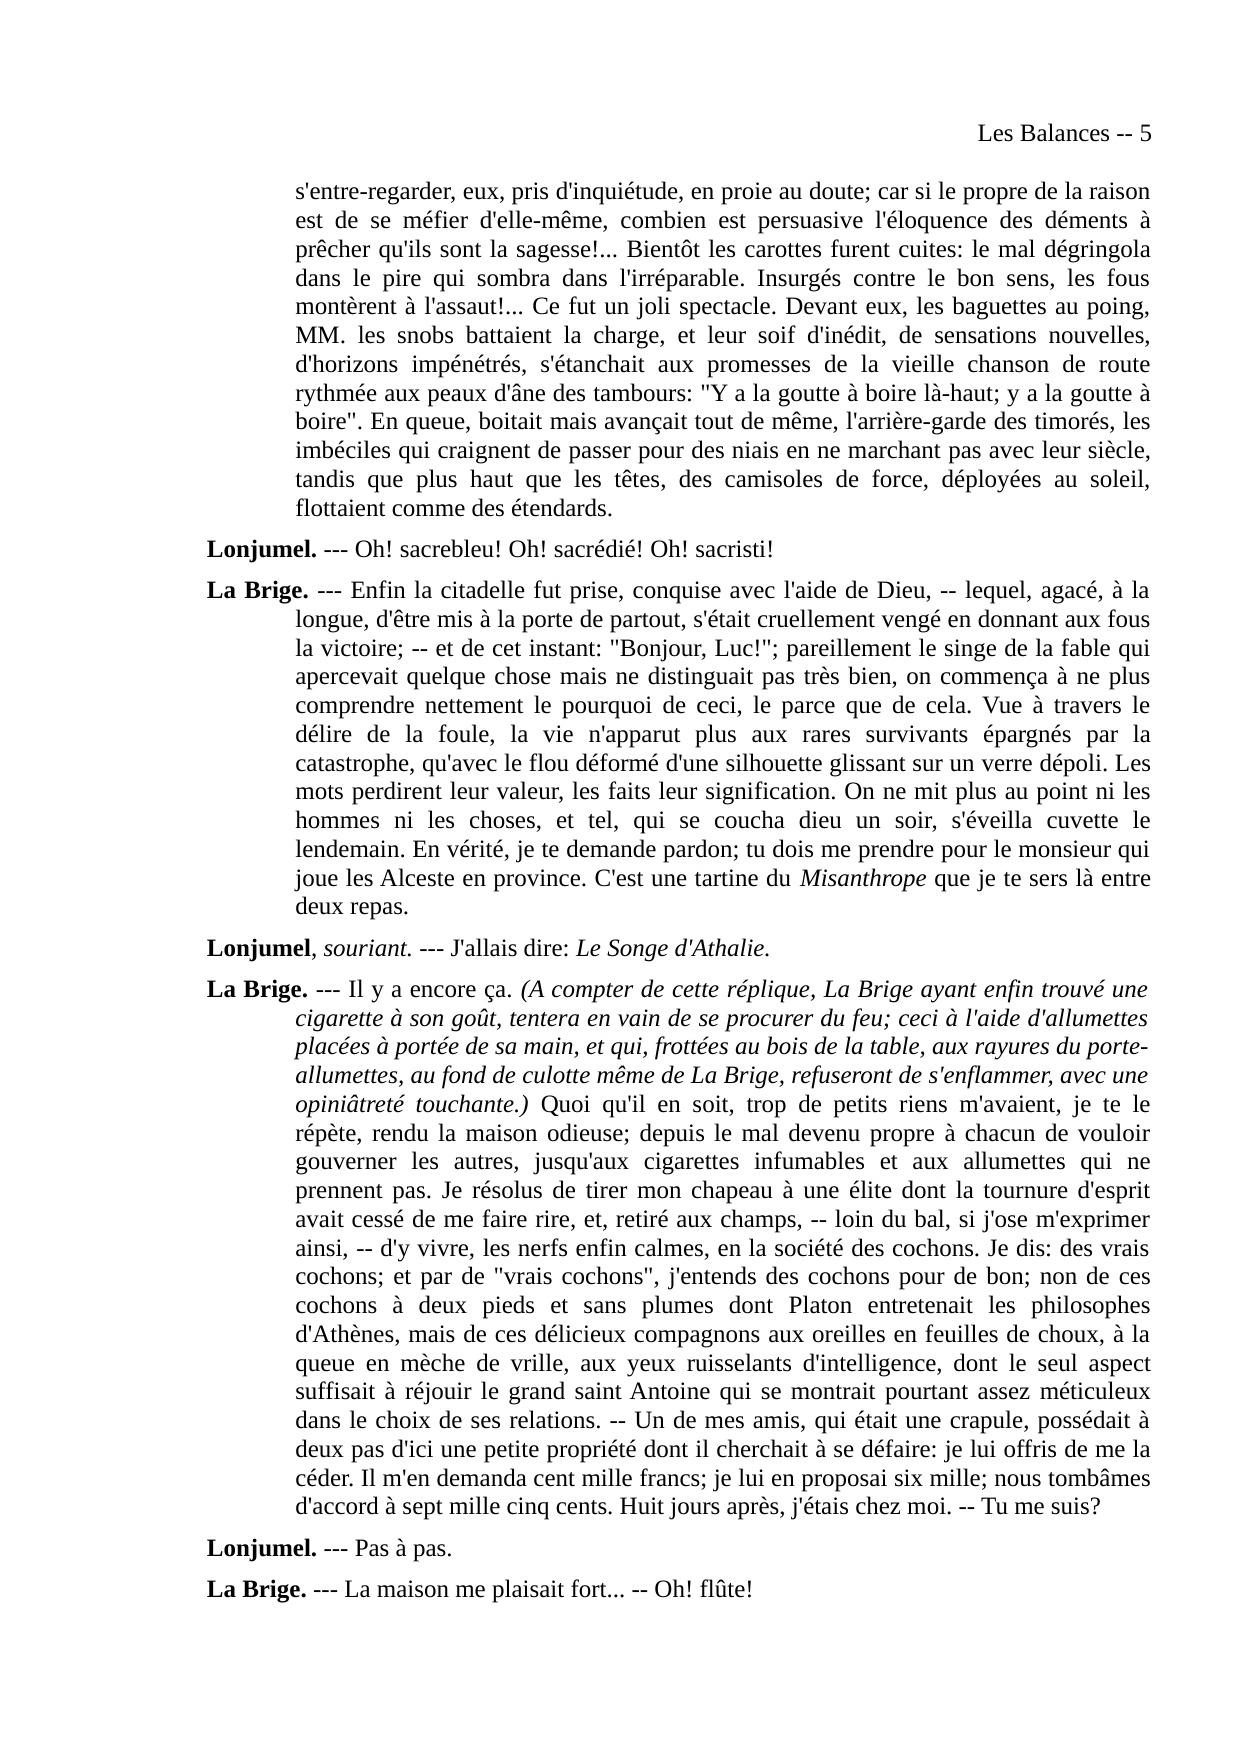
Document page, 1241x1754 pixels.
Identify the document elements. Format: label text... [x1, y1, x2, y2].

text La Brige. --- Enfin la citadelle fut prise, conquise avec l'aide de Dieu, -- lequel, agacé, à la longue, d'être mis à la porte de partout, s'était cruellement vengé en donnant aux fous la victoire; -- et de cet instant: "Bonjour, Luc!"; pareillement le singe de la fable qui apercevait quelque chose mais ne distinguait pas très bien, on commença à ne plus comprendre nettement le pourquoi de ceci, le parce que de cela. Vue à travers le délire de la foule, la vie n'apparut plus aux rares survivants épargnés par la catastrophe, qu'avec le flou déformé d'une silhouette glissant sur un verre dépoli. Les mots perdirent leur valeur, les faits leur signification. On ne mit plus au point ni les hommes ni les choses, et tel, qui se coucha dieu un soir, s'éveilla cuvette le lendemain. En vérité, je te demande pardon; tu dois me prendre pour le monsieur qui joue les Alceste en province. C'est une tartine du Misanthrope que je te sers là entre deux repas. [207, 575, 1152, 920]
text Lonjumel, souriant. --- J'allais dire: Le Songe d'Athalie. [207, 933, 1152, 961]
text La Brige. --- La maison me plaisait fort... -- Oh! flûte! [207, 1574, 1152, 1603]
text Lonjumel. --- Pas à pas. [207, 1533, 1152, 1561]
text Lonjumel. --- Oh! sacrebleu! Oh! sacrédié! Oh! sacristi! [207, 534, 1152, 563]
text La Brige. --- Il y a encore ça. (A compter de cette réplique, La Brige ayant enfin trouvé une cigarette à son goût, tentera en vain de se procurer du feu; ceci à l'aide d'allumettes placées à portée de sa main, et qui, frottées au bois de la table, aux rayures du porte-allumettes, au fond de culotte même de La Brige, refuseront de s'enflammer, avec une opiniâtreté touchante.) Quoi qu'il en soit, trop de petits riens m'avaient, je te le répète, rendu la maison odieuse; depuis le mal devenu propre à chacun de vouloir gouverner les autres, jusqu'aux cigarettes infumables et aux allumettes qui ne prennent pas. Je résolus de tirer mon chapeau à une élite dont la tournure d'esprit avait cessé de me faire rire, et, retiré aux champs, -- loin du bal, si j'ose m'exprimer ainsi, -- d'y vivre, les nerfs enfin calmes, en la société des cochons. Je dis: des vrais cochons; et par de "vrais cochons", j'entends des cochons pour de bon; non de ces cochons à deux pieds et sans plumes dont Platon entretenait les philosophes d'Athènes, mais de ces délicieux compagnons aux oreilles en feuilles de choux, à la queue en mèche de vrille, aux yeux ruisselants d'intelligence, dont le seul aspect suffisait à réjouir le grand saint Antoine qui se montrait pourtant assez méticuleux dans le choix de ses relations. -- Un de mes amis, qui était une crapule, possédait à deux pas d'ici une petite propriété dont il cherchait à se défaire: je lui offris de me la céder. Il m'en demanda cent mille francs; je lui en proposai six mille; nous tombâmes d'accord à sept mille cinq cents. Huit jours après, j'étais chez moi. -- Tu me suis? [207, 974, 1152, 1520]
text s'entre-regarder, eux, pris d'inquiétude, en proie au doute; car si le propre de la raison est de se méfier d'elle-même, combien est persuasive l'éloquence des déments à prêcher qu'ils sont la sagesse!... Bientôt les carottes furent cuites: le mal dégringola dans le pire qui sombra dans l'irréparable. Insurgés contre le bon sens, les fous montèrent à l'assaut!... Ce fut un joli spectacle. Devant eux, les baguettes au poing, MM. les snobs battaient la charge, et leur soif d'inédit, de sensations nouvelles, d'horizons impénétrés, s'étanchait aux promesses de la vieille chanson de route rythmée aux peaux d'âne des tambours: "Y a la goutte à boire là-haut; y a la goutte à boire". En queue, boitait mais avançait tout de même, l'arrière-garde des timorés, les imbéciles qui craignent de passer pour des niais en ne marchant pas avec leur siècle, tandis que plus haut que les têtes, des camisoles de force, déployées au soleil, flottaient comme des étendards. [207, 176, 1152, 521]
